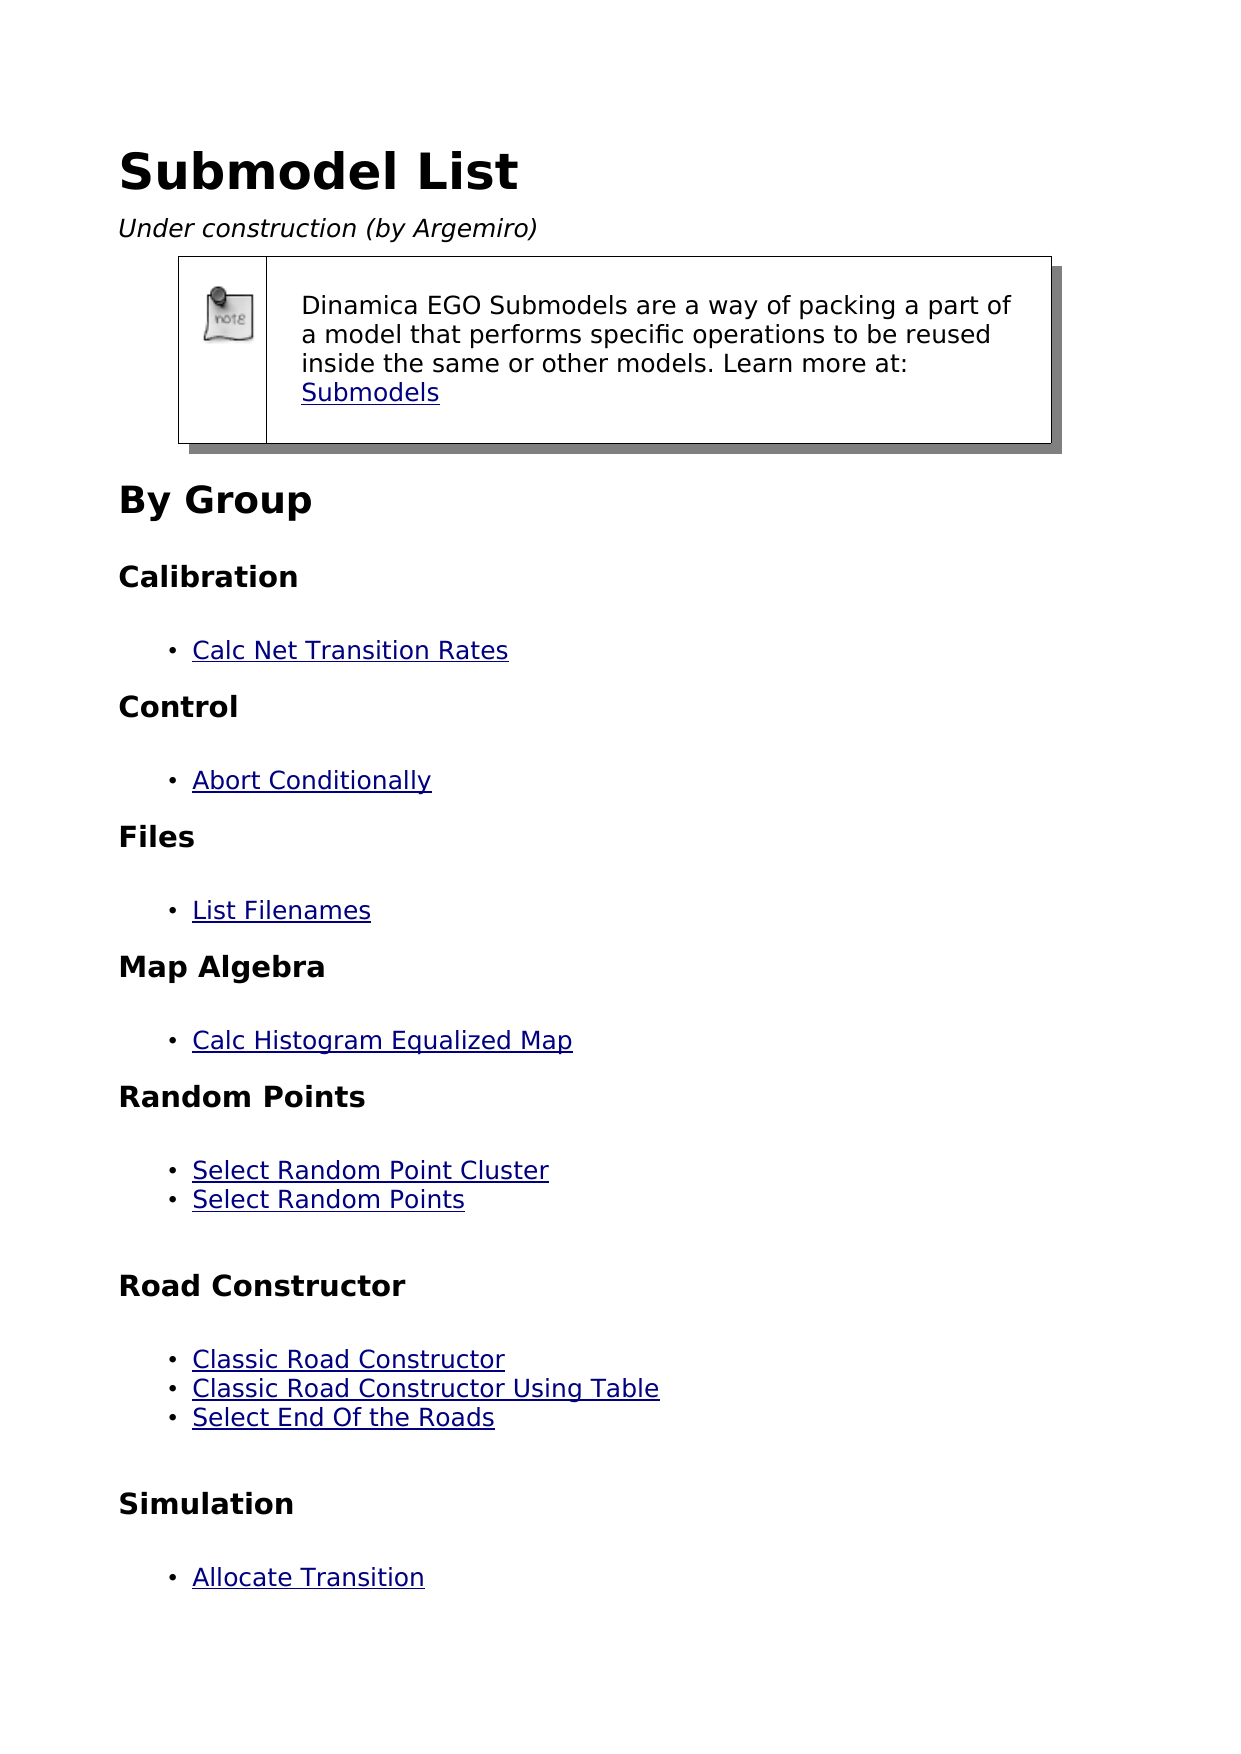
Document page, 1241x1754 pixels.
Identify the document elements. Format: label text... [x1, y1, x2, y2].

text Under construction (by Argemiro) [118, 214, 1122, 243]
list List Filenames [177, 896, 1122, 925]
list Calc Net Transition Rates [177, 636, 1122, 665]
table_header [179, 257, 266, 443]
list Calc Histogram Equalized Map [177, 1026, 1122, 1055]
list Select End Of the Roads [177, 1403, 1122, 1433]
subtitle Map Algebra [118, 950, 1122, 984]
list Select Random Point Cluster [177, 1156, 1122, 1186]
subtitle By Group [118, 479, 1122, 522]
list Classic Road Constructor Using Table [177, 1374, 1122, 1403]
subtitle Random Points [118, 1080, 1122, 1114]
subtitle Files [118, 820, 1122, 854]
subtitle Control [118, 690, 1122, 724]
table_header Dinamica EGO Submodels are a way of packing a part of a model that performs specific operations to be reused inside the same or other models. Learn more at: Submodels [267, 257, 1051, 443]
subtitle Calibration [118, 560, 1122, 594]
subtitle Simulation [118, 1487, 1122, 1521]
picture [190, 279, 266, 355]
list Allocate Transition [177, 1563, 1122, 1592]
list Abort Conditionally [177, 766, 1122, 795]
list Classic Road Constructor [177, 1345, 1122, 1374]
list Select Random Points [177, 1186, 1122, 1215]
subtitle Submodel List [118, 143, 1122, 201]
subtitle Road Constructor [118, 1269, 1122, 1303]
